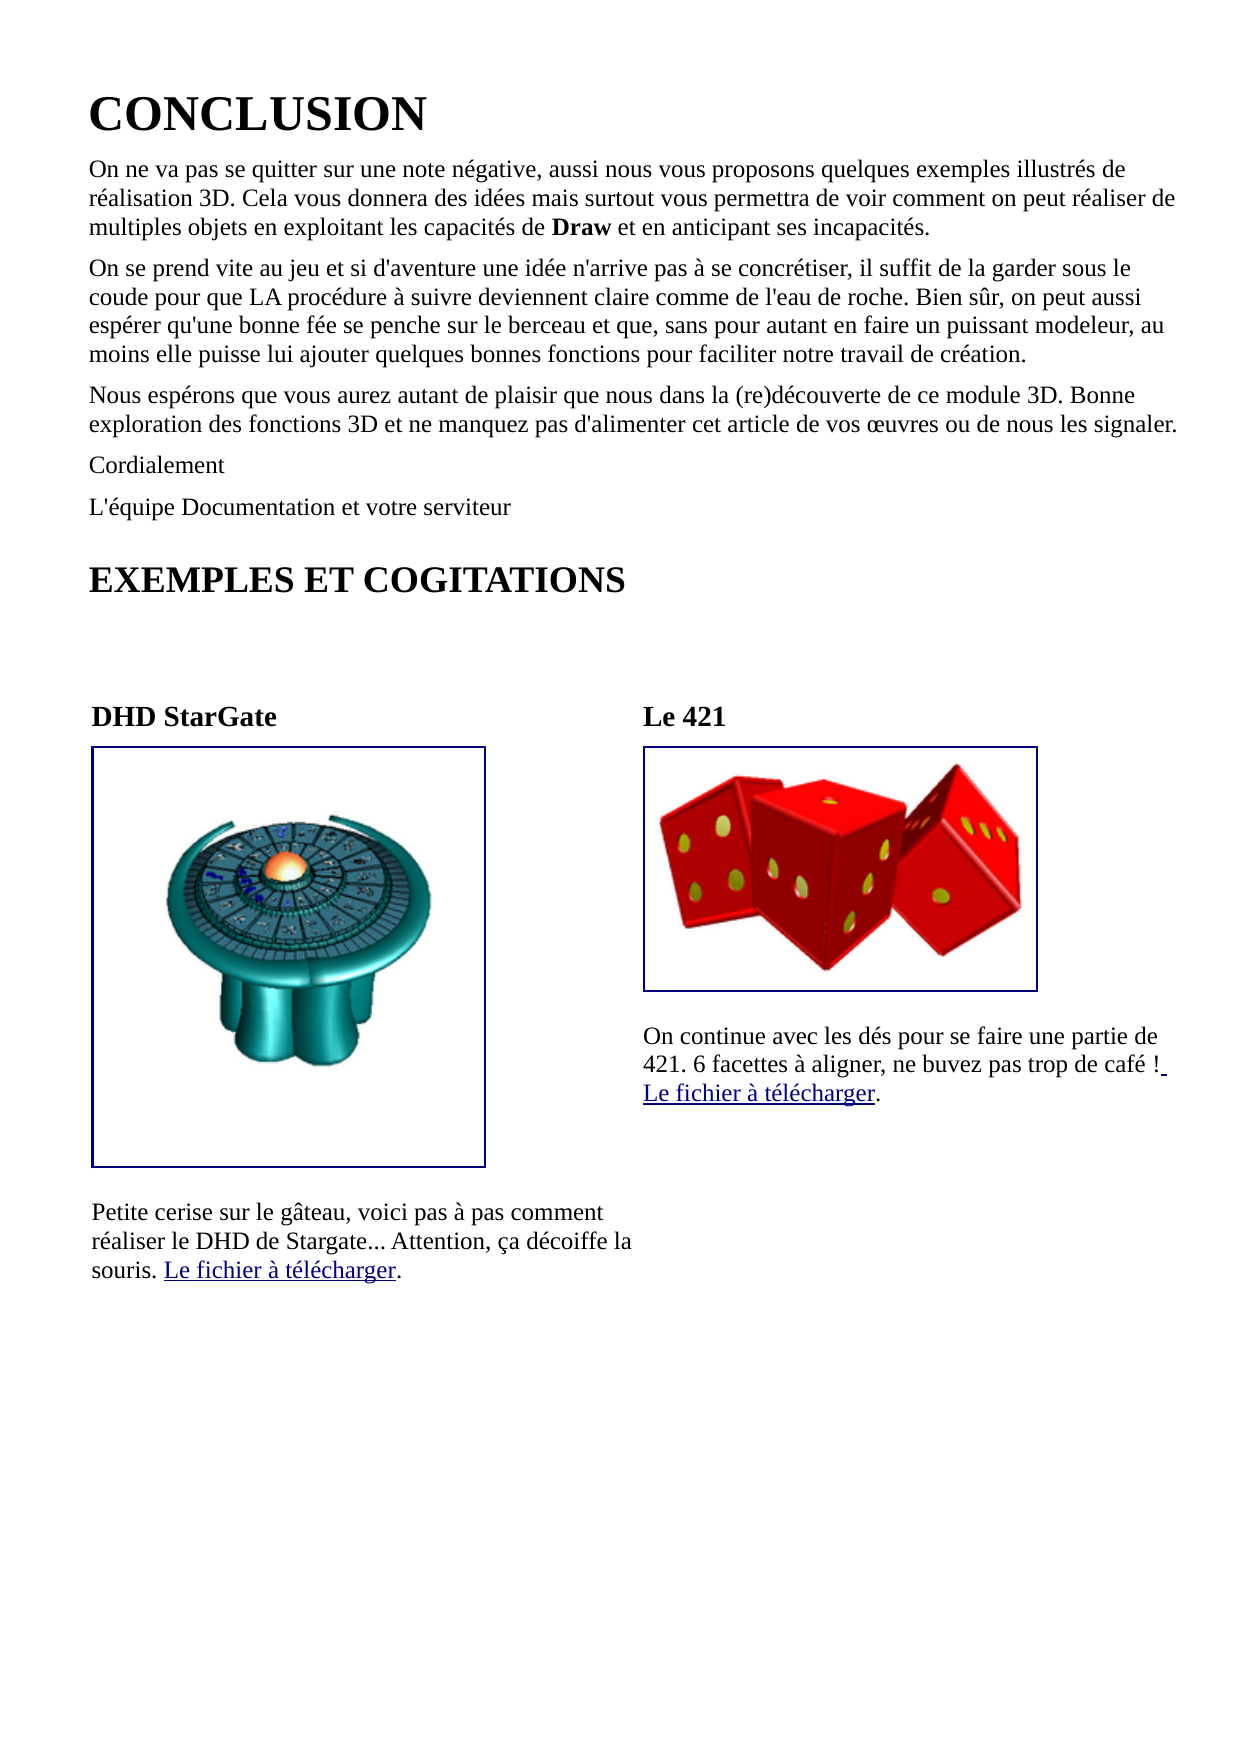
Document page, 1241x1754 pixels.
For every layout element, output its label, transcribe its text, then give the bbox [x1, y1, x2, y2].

table_cell [89, 1286, 640, 1297]
subtitle CONCLUSION [88, 84, 1181, 142]
text Cordialement [88, 450, 1181, 479]
table_cell [640, 1286, 1181, 1297]
text On ne va pas se quitter sur une note négative, aussi nous vous proposons quelques exemples illustrés de réalisation 3D. Cela vous donnera des idées mais surtout vous permettra de voir comment on peut réaliser de multiples objets en exploitant les capacités de Draw et en anticipant ses incapacités. [88, 154, 1181, 240]
picture [645, 748, 1036, 990]
text On se prend vite au jeu et si d'aventure une idée n'arrive pas à se concrétiser, il suffit de la garder sous le coude pour que LA procédure à suivre deviennent claire comme de l'eau de roche. Bien sûr, on peut aussi espérer qu'une bonne fée se penche sur le berceau et que, sans pour autant en faire un puissant modeleur, au moins elle puisse lui ajouter quelques bonnes fonctions pour faciliter notre travail de création. [88, 253, 1181, 368]
picture [94, 748, 484, 1166]
text L'équipe Documentation et votre serviteur [88, 492, 1181, 520]
table_header DHD StarGate Petite cerise sur le gâteau, voici pas à pas comment réaliser le DHD de Stargate... Attention, ça décoiffe la souris. Le fichier à télécharger. [89, 614, 640, 1286]
subtitle EXEMPLES ET COGITATIONS [88, 558, 1181, 601]
table_header Le 421 On continue avec les dés pour se faire une partie de 421. 6 facettes à aligner, ne buvez pas trop de café ! Le fichier à télécharger. [640, 614, 1181, 1286]
text Nous espérons que vous aurez autant de plaisir que nous dans la (re)découverte de ce module 3D. Bonne exploration des fonctions 3D et ne manquez pas d'alimenter cet article de vos œuvres ou de nous les signaler. [88, 380, 1181, 438]
